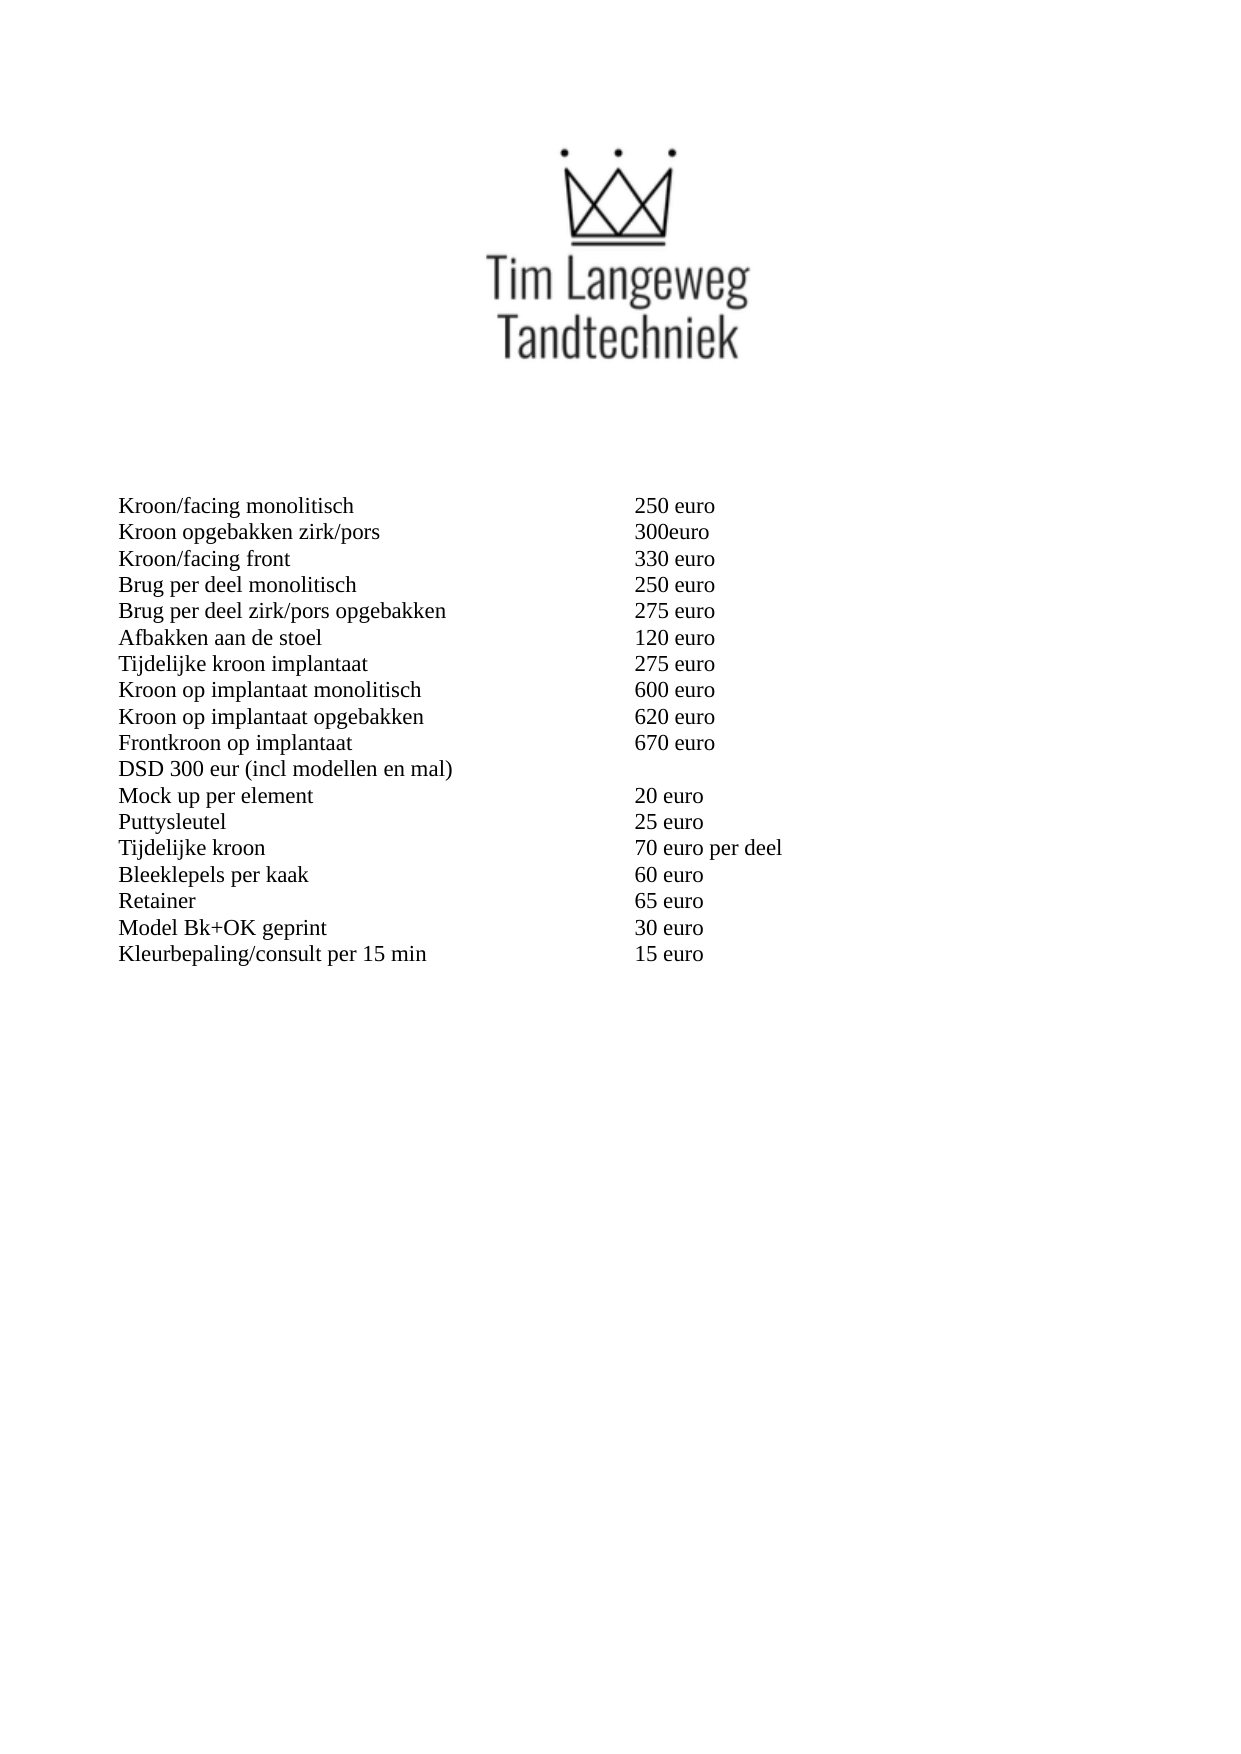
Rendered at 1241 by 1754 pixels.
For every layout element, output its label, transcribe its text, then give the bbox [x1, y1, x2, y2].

text Kroon/facing monolitisch 250 euro Kroon opgebakken zirk/pors 300euro Kroon/facing front 330 euro Brug per deel monolitisch 250 euro Brug per deel zirk/pors opgebakken 275 euro Afbakken aan de stoel 120 euro Tijdelijke kroon implantaat 275 euro Kroon op implantaat monolitisch 600 euro Kroon op implantaat opgebakken 620 euro Frontkroon op implantaat 670 euro DSD 300 eur (incl modellen en mal) Mock up per element 20 euro Puttysleutel 25 euro Tijdelijke kroon 70 euro per deel Bleeklepels per kaak 60 euro Retainer 65 euro Model Bk+OK geprint 30 euro Kleurbepaling/consult per 15 min 15 euro [118, 492, 1122, 966]
